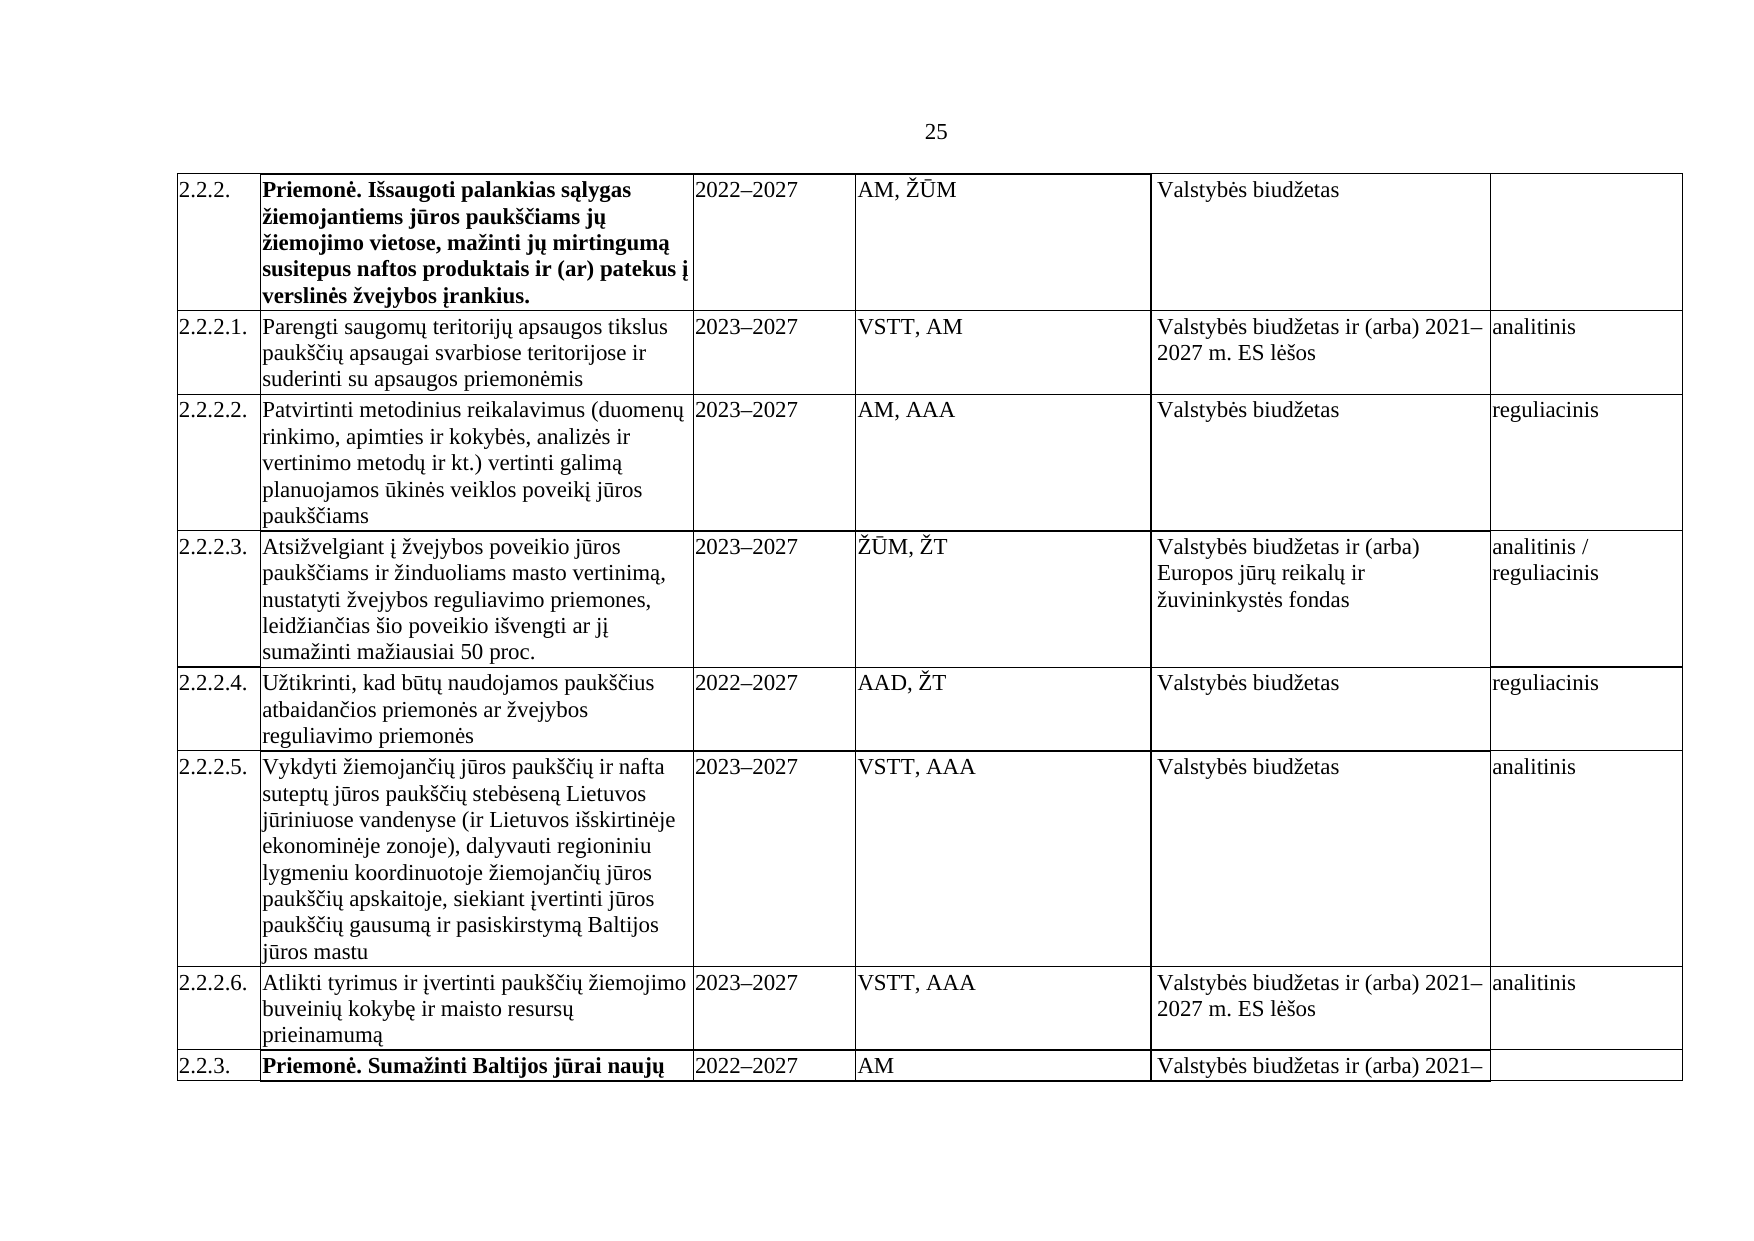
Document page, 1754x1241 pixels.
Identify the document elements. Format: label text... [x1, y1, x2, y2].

table_cell [1491, 1050, 1682, 1080]
table_cell AAD, ŽT [856, 668, 1150, 750]
table_cell reguliacinis [1491, 395, 1682, 530]
table_cell VSTT, AAA [856, 752, 1150, 966]
table_cell VSTT, AAA [856, 967, 1150, 1049]
table_cell Užtikrinti, kad būtų naudojamos paukščius atbaidančios priemonės ar žvejybos reguliavimo priemonės [261, 668, 693, 750]
table_cell 2.2.3. [178, 1050, 260, 1080]
table_cell 2.2.2.1. [178, 311, 260, 393]
table_cell Vykdyti žiemojančių jūros paukščių ir nafta suteptų jūros paukščių stebėseną Lietuvos jūriniuose vandenyse (ir Lietuvos išskirtinėje ekonominėje zonoje), dalyvauti regioniniu lygmeniu koordinuotoje žiemojančių jūros paukščių apskaitoje, siekiant įvertinti jūros paukščių gausumą ir pasiskirstymą Baltijos jūros mastu [261, 752, 693, 966]
table_cell ŽŪM, ŽT [856, 532, 1150, 666]
table_cell Valstybės biudžetas [1152, 668, 1490, 750]
table_cell 2022–2027 [694, 175, 855, 310]
table_cell 2023–2027 [694, 395, 855, 530]
table_cell Valstybės biudžetas ir (arba) 2021–2027 m. ES lėšos [1152, 311, 1490, 393]
table_cell analitinis [1491, 751, 1682, 966]
table_cell AM [856, 1051, 1150, 1080]
table_cell 2.2.2.4. [178, 668, 260, 750]
table_cell AM, AAA [856, 395, 1150, 530]
table_cell Atsižvelgiant į žvejybos poveikio jūros paukščiams ir žinduoliams masto vertinimą, nustatyti žvejybos reguliavimo priemones, leidžiančias šio poveikio išvengti ar jį sumažinti mažiausiai 50 proc. [261, 532, 693, 666]
table_cell analitinis / reguliacinis [1491, 531, 1682, 666]
table_cell 2.2.2.2. [178, 395, 260, 530]
table_cell VSTT, AM [856, 311, 1150, 393]
table_cell Priemonė. Sumažinti Baltijos jūrai naujų [261, 1051, 693, 1080]
table_cell Patvirtinti metodinius reikalavimus (duomenų rinkimo, apimties ir kokybės, analizės ir vertinimo metodų ir kt.) vertinti galimą planuojamos ūkinės veiklos poveikį jūros paukščiams [261, 395, 693, 530]
table_cell 2.2.2.6. [178, 967, 260, 1049]
table_cell AM, ŽŪM [856, 175, 1150, 310]
table_cell analitinis [1491, 311, 1682, 393]
table_cell 2023–2027 [694, 752, 855, 966]
table_cell Valstybės biudžetas ir (arba) Europos jūrų reikalų ir žuvininkystės fondas [1152, 532, 1490, 666]
table_cell reguliacinis [1491, 668, 1682, 750]
table_cell 2023–2027 [694, 311, 855, 393]
table_cell 2.2.2. [178, 174, 260, 310]
table_cell Atlikti tyrimus ir įvertinti paukščių žiemojimo buveinių kokybę ir maisto resursų prieinamumą [261, 967, 693, 1049]
table_cell 2022–2027 [694, 668, 855, 750]
table_cell 2.2.2.3. [178, 531, 260, 666]
table_cell 2023–2027 [694, 532, 855, 666]
table_cell Valstybės biudžetas [1152, 395, 1490, 530]
table_cell Valstybės biudžetas ir (arba) 2021–2027 m. ES lėšos [1152, 967, 1490, 1049]
table_cell Parengti saugomų teritorijų apsaugos tikslus paukščių apsaugai svarbiose teritorijose ir suderinti su apsaugos priemonėmis [261, 311, 693, 393]
table_cell 2022–2027 [694, 1051, 855, 1080]
table_cell Valstybės biudžetas [1152, 752, 1490, 966]
table_cell 2023–2027 [694, 967, 855, 1049]
table_cell Priemonė. Išsaugoti palankias sąlygas žiemojantiems jūros paukščiams jų žiemojimo vietose, mažinti jų mirtingumą susitepus naftos produktais ir (ar) patekus į verslinės žvejybos įrankius. [261, 175, 693, 310]
table_cell [1491, 174, 1682, 310]
table_cell analitinis [1491, 967, 1682, 1049]
table_cell Valstybės biudžetas [1152, 174, 1490, 310]
table_cell Valstybės biudžetas ir (arba) 2021– [1152, 1051, 1490, 1080]
table_cell 2.2.2.5. [178, 751, 260, 966]
